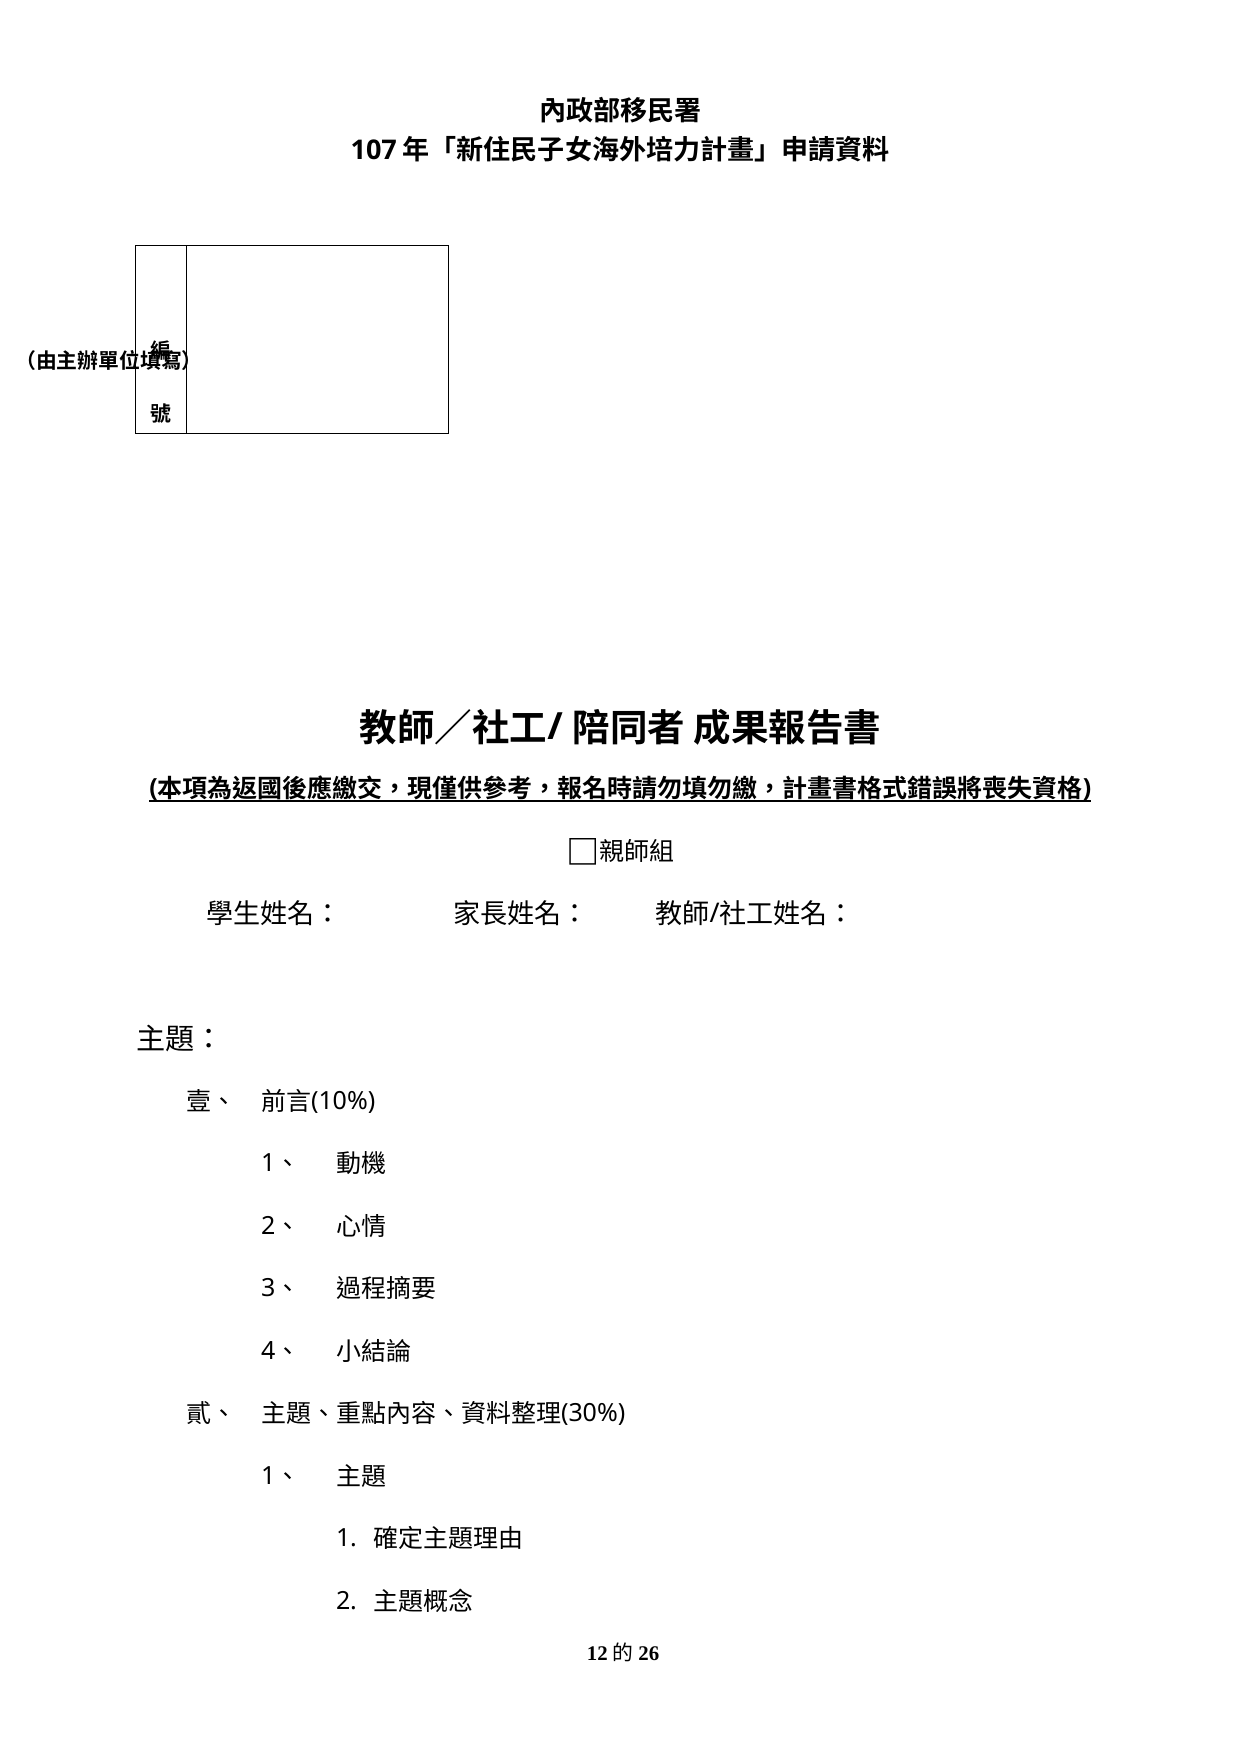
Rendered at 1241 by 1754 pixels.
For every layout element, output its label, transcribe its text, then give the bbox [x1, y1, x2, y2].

list 主題、重點內容、資料整理(30%) [186, 1370, 1104, 1433]
list 過程摘要 [261, 1245, 1104, 1308]
text 主題： [136, 995, 1104, 1058]
text □親師組 [136, 808, 1104, 870]
list 前言(10%) [186, 1058, 1104, 1120]
text 教師／社工/ 陪同者 成果報告書 [136, 683, 1104, 745]
list 主題 [261, 1433, 1104, 1495]
table_header [187, 246, 448, 433]
table_header 編號 [136, 246, 186, 433]
list 小結論 [261, 1308, 1104, 1370]
list 確定主題理由 [336, 1495, 1104, 1558]
text (本項為返國後應繳交，現僅供參考，報名時請勿填勿繳，計畫書格式錯誤將喪失資格) [136, 745, 1104, 808]
list 主題概念 [336, 1558, 1104, 1620]
text 學生姓名： 家長姓名： 教師/社工姓名： [206, 870, 1104, 933]
list 心情 [261, 1183, 1104, 1245]
list 動機 [261, 1120, 1104, 1183]
